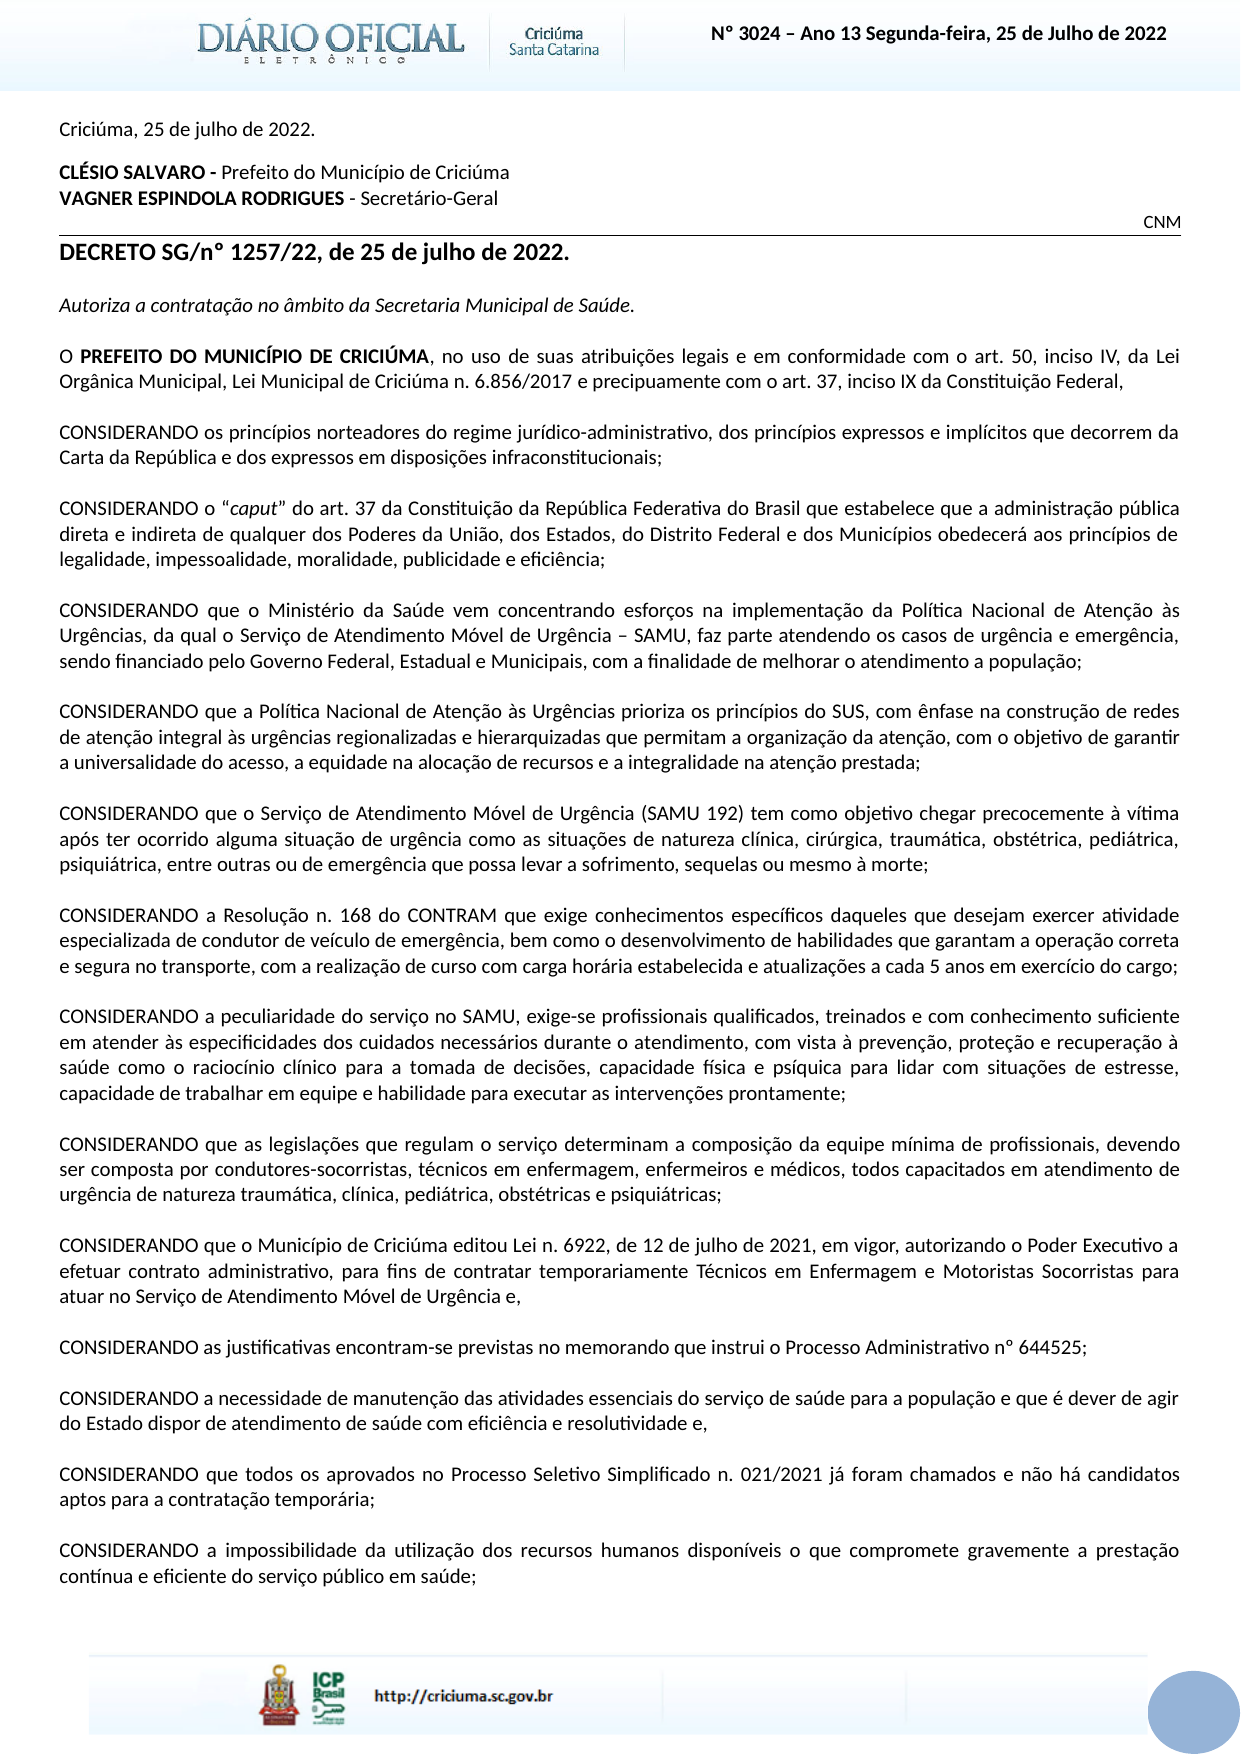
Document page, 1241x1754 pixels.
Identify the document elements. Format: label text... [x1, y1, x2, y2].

text CONSIDERANDO o “caput” do art. 37 da Constituição da República Federativa do Brasil que estabelece que a administração pública direta e indireta de qualquer dos Poderes da União, dos Estados, do Distrito Federal e dos Municípios obedecerá aos princípios de legalidade, impessoalidade, moralidade, publicidade e eficiência; [59, 495, 1181, 572]
text CONSIDERANDO a necessidade de manutenção das atividades essenciais do serviço de saúde para a população e que é dever de agir do Estado dispor de atendimento de saúde com eficiência e resolutividade e, [59, 1385, 1181, 1436]
text CONSIDERANDO a peculiaridade do serviço no SAMU, exige-se profissionais qualificados, treinados e com conhecimento suficiente em atender às especificidades dos cuidados necessários durante o atendimento, com vista à prevenção, proteção e recuperação à saúde como o raciocínio clínico para a tomada de decisões, capacidade física e psíquica para lidar com situações de estresse, capacidade de trabalhar em equipe e habilidade para executar as intervenções prontamente; [59, 1004, 1181, 1105]
text CONSIDERANDO que o Ministério da Saúde vem concentrando esforços na implementação da Política Nacional de Atenção às Urgências, da qual o Serviço de Atendimento Móvel de Urgência – SAMU, faz parte atendendo os casos de urgência e emergência, sendo financiado pelo Governo Federal, Estadual e Municipais, com a finalidade de melhorar o atendimento a população; [59, 597, 1181, 673]
text CONSIDERANDO que as legislações que regulam o serviço determinam a composição da equipe mínima de profissionais, devendo ser composta por condutores-socorristas, técnicos em enfermagem, enfermeiros e médicos, todos capacitados em atendimento de urgência de natureza traumática, clínica, pediátrica, obstétricas e psiquiátricas; [59, 1131, 1181, 1207]
text CNM [59, 210, 1181, 235]
text DECRETO SG/nº 1257/22, de 25 de julho de 2022. [59, 236, 1181, 267]
text CONSIDERANDO que o Município de Criciúma editou Lei n. 6922, de 12 de julho de 2021, em vigor, autorizando o Poder Executivo a efetuar contrato administrativo, para fins de contratar temporariamente Técnicos em Enfermagem e Motoristas Socorristas para atuar no Serviço de Atendimento Móvel de Urgência e, [59, 1232, 1181, 1309]
text Criciúma, 25 de julho de 2022. [59, 116, 1181, 141]
text Autoriza a contratação no âmbito da Secretaria Municipal de Saúde. [59, 292, 1181, 317]
text CONSIDERANDO a impossibilidade da utilização dos recursos humanos disponíveis o que compromete gravemente a prestação contínua e eficiente do serviço público em saúde; [59, 1537, 1181, 1588]
text O PREFEITO DO MUNICÍPIO DE CRICIÚMA, no uso de suas atribuições legais e em conformidade com o art. 50, inciso IV, da Lei Orgânica Municipal, Lei Municipal de Criciúma n. 6.856/2017 e precipuamente com o art. 37, inciso IX da Constituição Federal, [59, 343, 1181, 394]
text CONSIDERANDO a Resolução n. 168 do CONTRAM que exige conhecimentos específicos daqueles que desejam exercer atividade especializada de condutor de veículo de emergência, bem como o desenvolvimento de habilidades que garantam a operação correta e segura no transporte, com a realização de curso com carga horária estabelecida e atualizações a cada 5 anos em exercício do cargo; [59, 902, 1181, 978]
text CONSIDERANDO que todos os aprovados no Processo Seletivo Simplificado n. 021/2021 já foram chamados e não há candidatos aptos para a contratação temporária; [59, 1461, 1181, 1512]
text CLÉSIO SALVARO - Prefeito do Município de Criciúma [59, 159, 1181, 185]
text VAGNER ESPINDOLA RODRIGUES - Secretário-Geral [59, 185, 1181, 210]
text CONSIDERANDO que a Política Nacional de Atenção às Urgências prioriza os princípios do SUS, com ênfase na construção de redes de atenção integral às urgências regionalizadas e hierarquizadas que permitam a organização da atenção, com o objetivo de garantir a universalidade do acesso, a equidade na alocação de recursos e a integralidade na atenção prestada; [59, 699, 1181, 775]
text CONSIDERANDO os princípios norteadores do regime jurídico-administrativo, dos princípios expressos e implícitos que decorrem da Carta da República e dos expressos em disposições infraconstitucionais; [59, 419, 1181, 470]
text CONSIDERANDO as justificativas encontram-se previstas no memorando que instrui o Processo Administrativo nº 644525; [59, 1334, 1181, 1359]
text CONSIDERANDO que o Serviço de Atendimento Móvel de Urgência (SAMU 192) tem como objetivo chegar precocemente à vítima após ter ocorrido alguma situação de urgência como as situações de natureza clínica, cirúrgica, traumática, obstétrica, pediátrica, psiquiátrica, entre outras ou de emergência que possa levar a sofrimento, sequelas ou mesmo à morte; [59, 800, 1181, 877]
